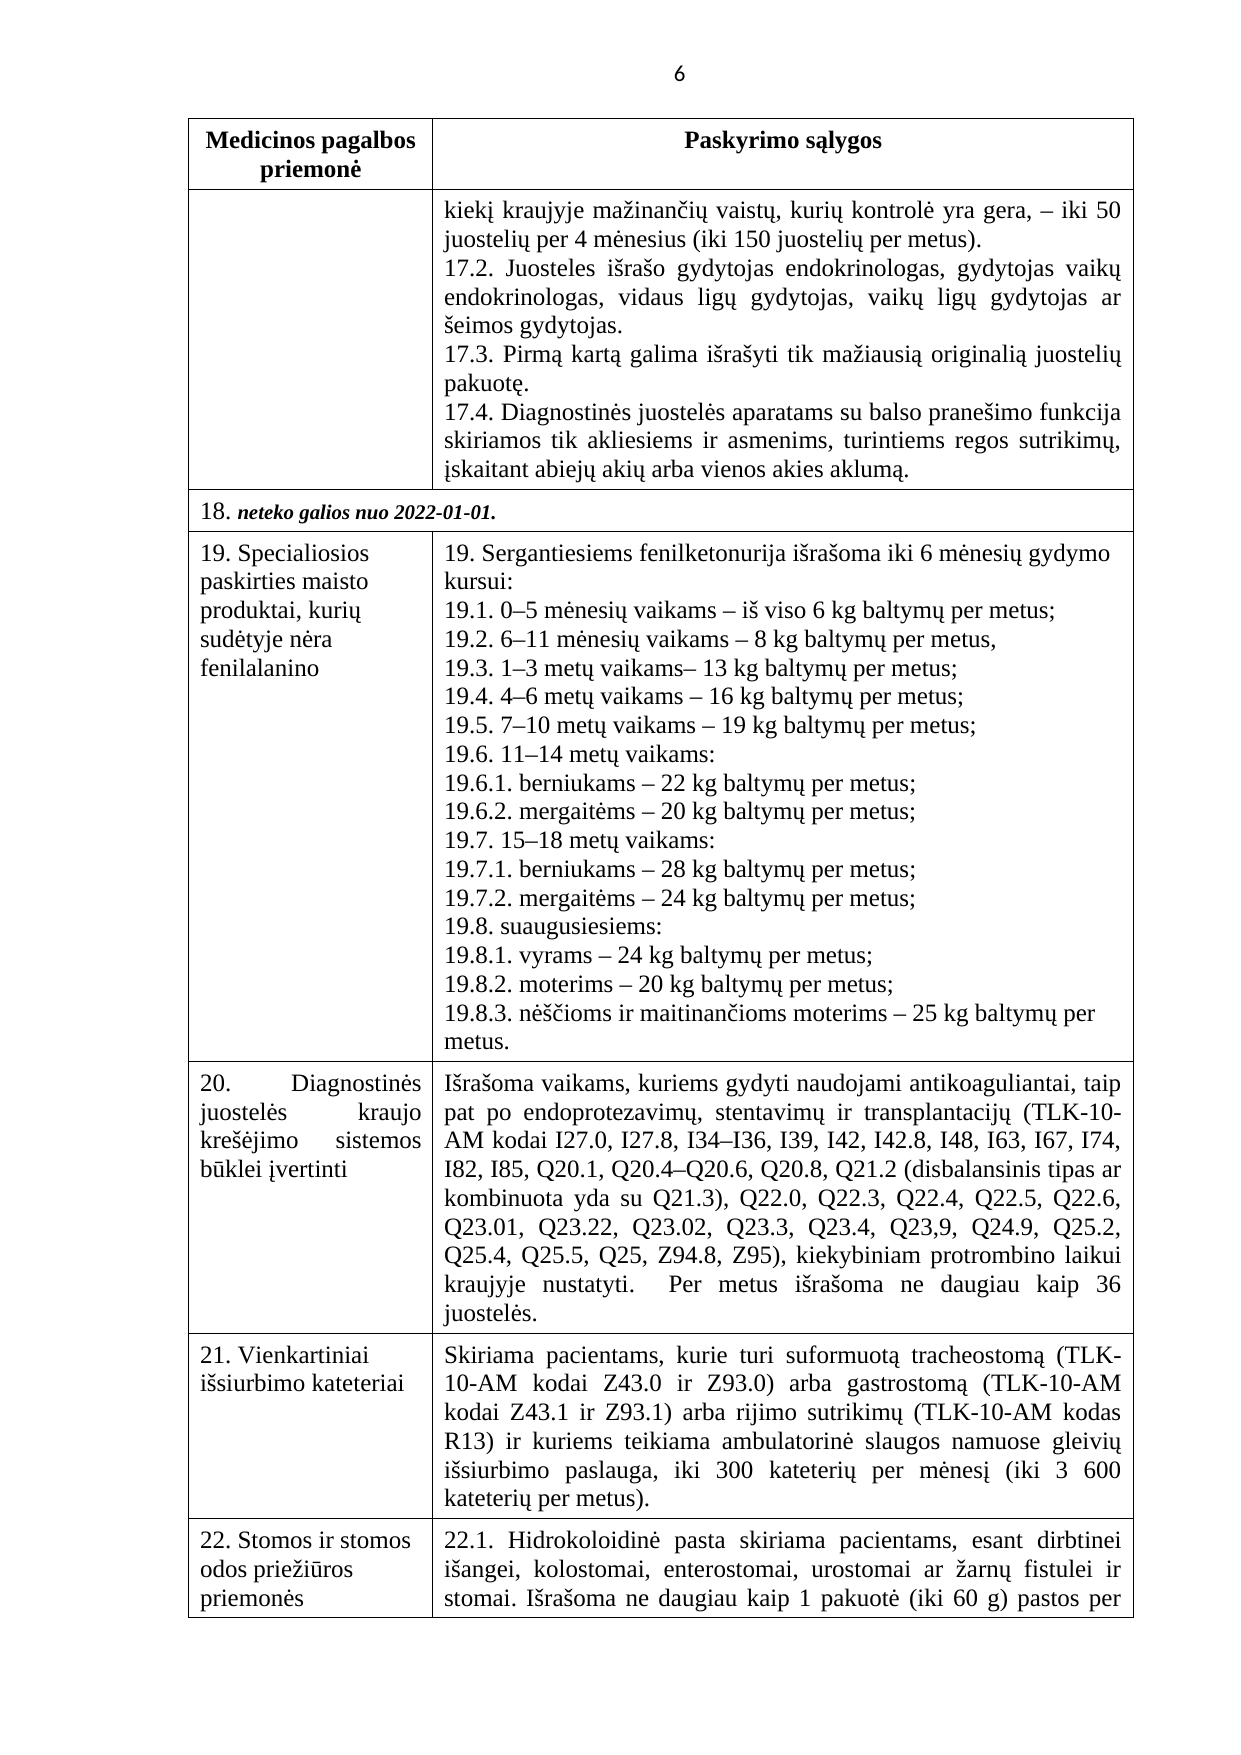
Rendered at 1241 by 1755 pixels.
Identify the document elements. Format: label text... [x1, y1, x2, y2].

table_cell 22. Stomos ir stomos odos priežiūros priemonės [189, 1519, 432, 1617]
table_cell Skiriama pacientams, kurie turi suformuotą tracheostomą (TLK-10-AM kodai Z43.0 ir Z93.0) arba gastrostomą (TLK-10-AM kodai Z43.1 ir Z93.1) arba rijimo sutrikimų (TLK-10-AM kodas R13) ir kuriems teikiama ambulatorinė slaugos namuose gleivių išsiurbimo paslauga, iki 300 kateterių per mėnesį (iki 3 600 kateterių per metus). [433, 1334, 1133, 1518]
table_cell kiekį kraujyje mažinančių vaistų, kurių kontrolė yra gera, – iki 50 juostelių per 4 mėnesius (iki 150 juostelių per metus). 17.2. Juosteles išrašo gydytojas endokrinologas, gydytojas vaikų endokrinologas, vidaus ligų gydytojas, vaikų ligų gydytojas ar šeimos gydytojas. 17.3. Pirmą kartą galima išrašyti tik mažiausią originalią juostelių pakuotę. 17.4. Diagnostinės juostelės aparatams su balso pranešimo funkcija skiriamos tik akliesiems ir asmenims, turintiems regos sutrikimų, įskaitant abiejų akių arba vienos akies aklumą. [433, 190, 1133, 489]
table_header Paskyrimo sąlygos [433, 119, 1133, 188]
table_cell Išrašoma vaikams, kuriems gydyti naudojami antikoaguliantai, taip pat po endoprotezavimų, stentavimų ir transplantacijų (TLK-10-AM kodai I27.0, I27.8, I34–I36, I39, I42, I42.8, I48, I63, I67, I74, I82, I85, Q20.1, Q20.4–Q20.6, Q20.8, Q21.2 (disbalansinis tipas ar kombinuota yda su Q21.3), Q22.0, Q22.3, Q22.4, Q22.5, Q22.6, Q23.01, Q23.22, Q23.02, Q23.3, Q23.4, Q23,9, Q24.9, Q25.2, Q25.4, Q25.5, Q25, Z94.8, Z95), kiekybiniam protrombino laikui kraujyje nustatyti. Per metus išrašoma ne daugiau kaip 36 juostelės. [433, 1062, 1133, 1333]
table_cell 21. Vienkartiniai išsiurbimo kateteriai [189, 1334, 432, 1518]
table_cell [189, 190, 432, 489]
table_cell 22.1. Hidrokoloidinė pasta skiriama pacientams, esant dirbtinei išangei, kolostomai, enterostomai, urostomai ar žarnų fistulei ir stomai. Išrašoma ne daugiau kaip 1 pakuotė (iki 60 g) pastos per [433, 1519, 1133, 1617]
table_cell 18. neteko galios nuo 2022-01-01. [189, 490, 1133, 531]
table_cell 19. Sergantiesiems fenilketonurija išrašoma iki 6 mėnesių gydymo kursui: 19.1. 0–5 mėnesių vaikams – iš viso 6 kg baltymų per metus; 19.2. 6–11 mėnesių vaikams – 8 kg baltymų per metus, 19.3. 1–3 metų vaikams– 13 kg baltymų per metus; 19.4. 4–6 metų vaikams – 16 kg baltymų per metus; 19.5. 7–10 metų vaikams – 19 kg baltymų per metus; 19.6. 11–14 metų vaikams: 19.6.1. berniukams – 22 kg baltymų per metus; 19.6.2. mergaitėms – 20 kg baltymų per metus; 19.7. 15–18 metų vaikams: 19.7.1. berniukams – 28 kg baltymų per metus; 19.7.2. mergaitėms – 24 kg baltymų per metus; 19.8. suaugusiesiems: 19.8.1. vyrams – 24 kg baltymų per metus; 19.8.2. moterims – 20 kg baltymų per metus; 19.8.3. nėščioms ir maitinančioms moterims – 25 kg baltymų per metus. [433, 532, 1133, 1061]
table_cell 19. Specialiosios paskirties maisto produktai, kurių sudėtyje nėra fenilalanino [189, 532, 432, 1061]
table_header Medicinos pagalbos priemonė [189, 119, 432, 188]
table_cell 20. Diagnostinės juostelės kraujo krešėjimo sistemos būklei įvertinti [189, 1062, 432, 1333]
